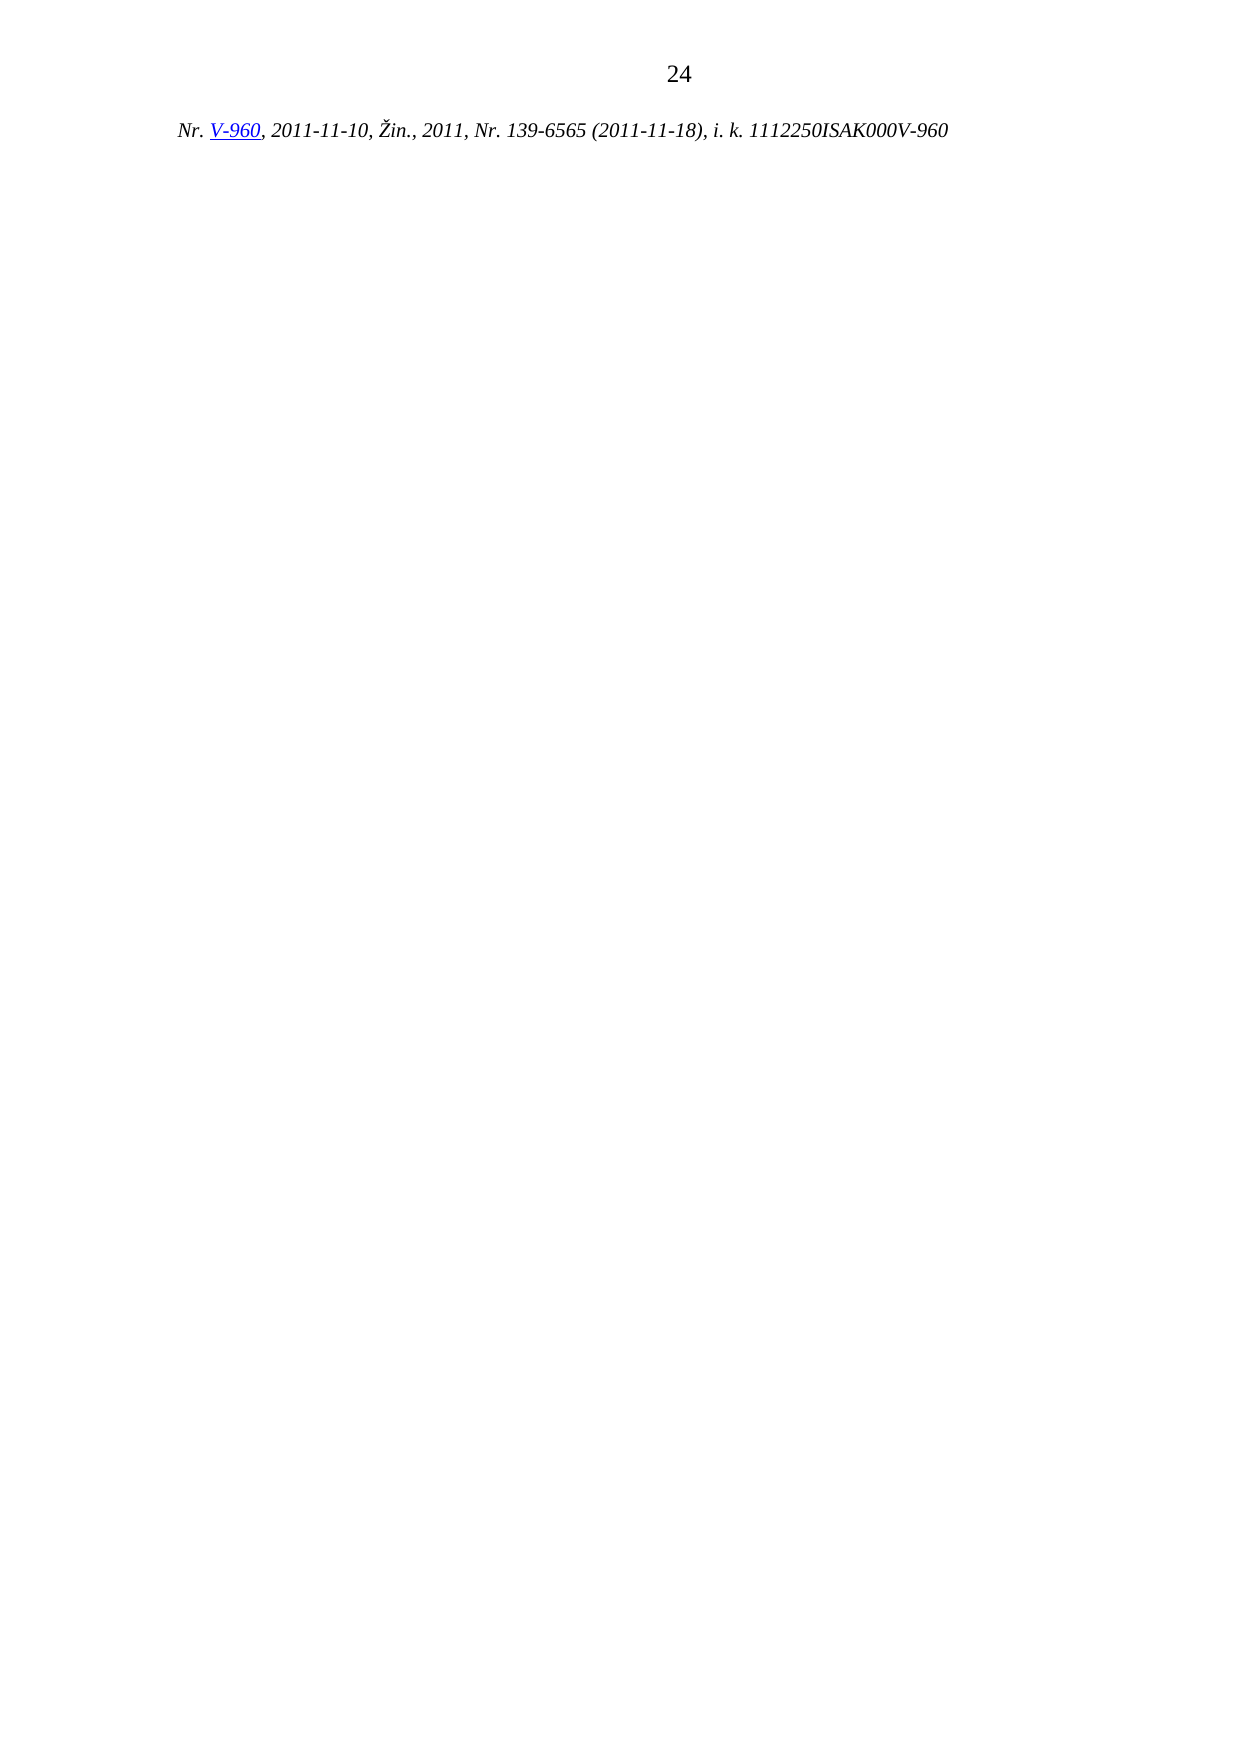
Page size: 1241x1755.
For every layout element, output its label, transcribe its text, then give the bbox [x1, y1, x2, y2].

text Nr. V-960, 2011-11-10, Žin., 2011, Nr. 139-6565 (2011-11-18), i. k. 1112250ISAK000V-960 [177, 118, 1181, 142]
